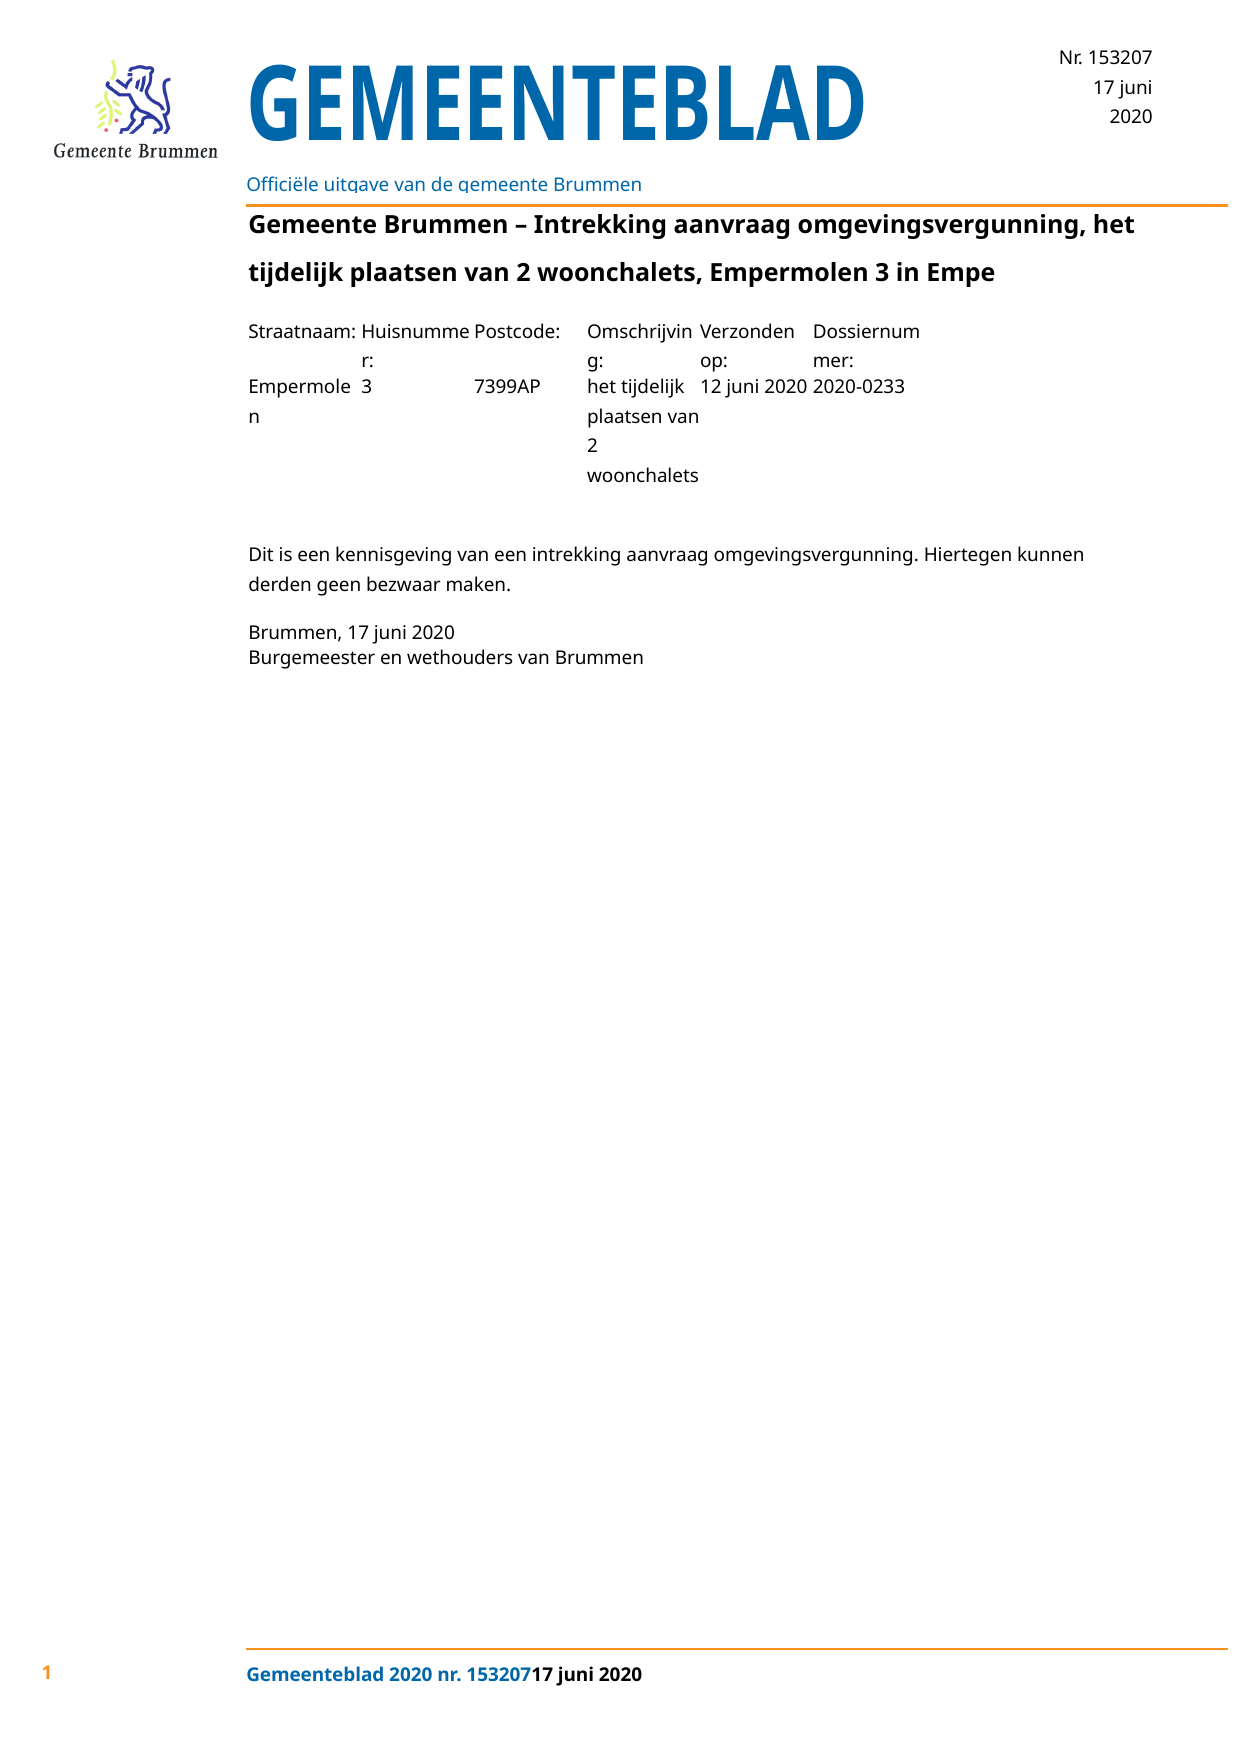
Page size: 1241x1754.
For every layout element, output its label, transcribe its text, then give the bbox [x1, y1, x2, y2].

table_cell 7399AP [474, 373, 587, 488]
table_cell 3 [361, 373, 474, 488]
table_cell [1039, 373, 1152, 488]
table_header [1039, 318, 1152, 373]
text Gemeente Brummen – Intrekking aanvraag omgevingsvergunning, het tijdelijk plaatsen van 2 woonchalets, Empermolen 3 in Empe [248, 207, 1152, 288]
table_header Dossiernummer: [813, 318, 926, 373]
table_cell Empermolen [248, 373, 361, 488]
table_header Straatnaam: [248, 318, 361, 373]
table_header Postcode: [474, 318, 587, 373]
text Dit is een kennisgeving van een intrekking aanvraag omgevingsvergunning. Hiertegen kunnen derden geen bezwaar maken. [248, 541, 1152, 597]
text Brummen, 17 juni 2020 [248, 619, 1152, 644]
picture [41, 47, 231, 172]
table_header Verzonden op: [700, 318, 813, 373]
table_cell 2020-0233 [813, 373, 926, 488]
text Burgemeester en wethouders van Brummen [248, 644, 1152, 670]
table_header Huisnummer: [361, 318, 474, 373]
table_header [926, 318, 1038, 373]
table_cell het tijdelijk plaatsen van 2 woonchalets [587, 373, 700, 488]
table_cell [926, 373, 1038, 488]
table_header Omschrijving: [587, 318, 700, 373]
table_cell 12 juni 2020 [700, 373, 813, 488]
